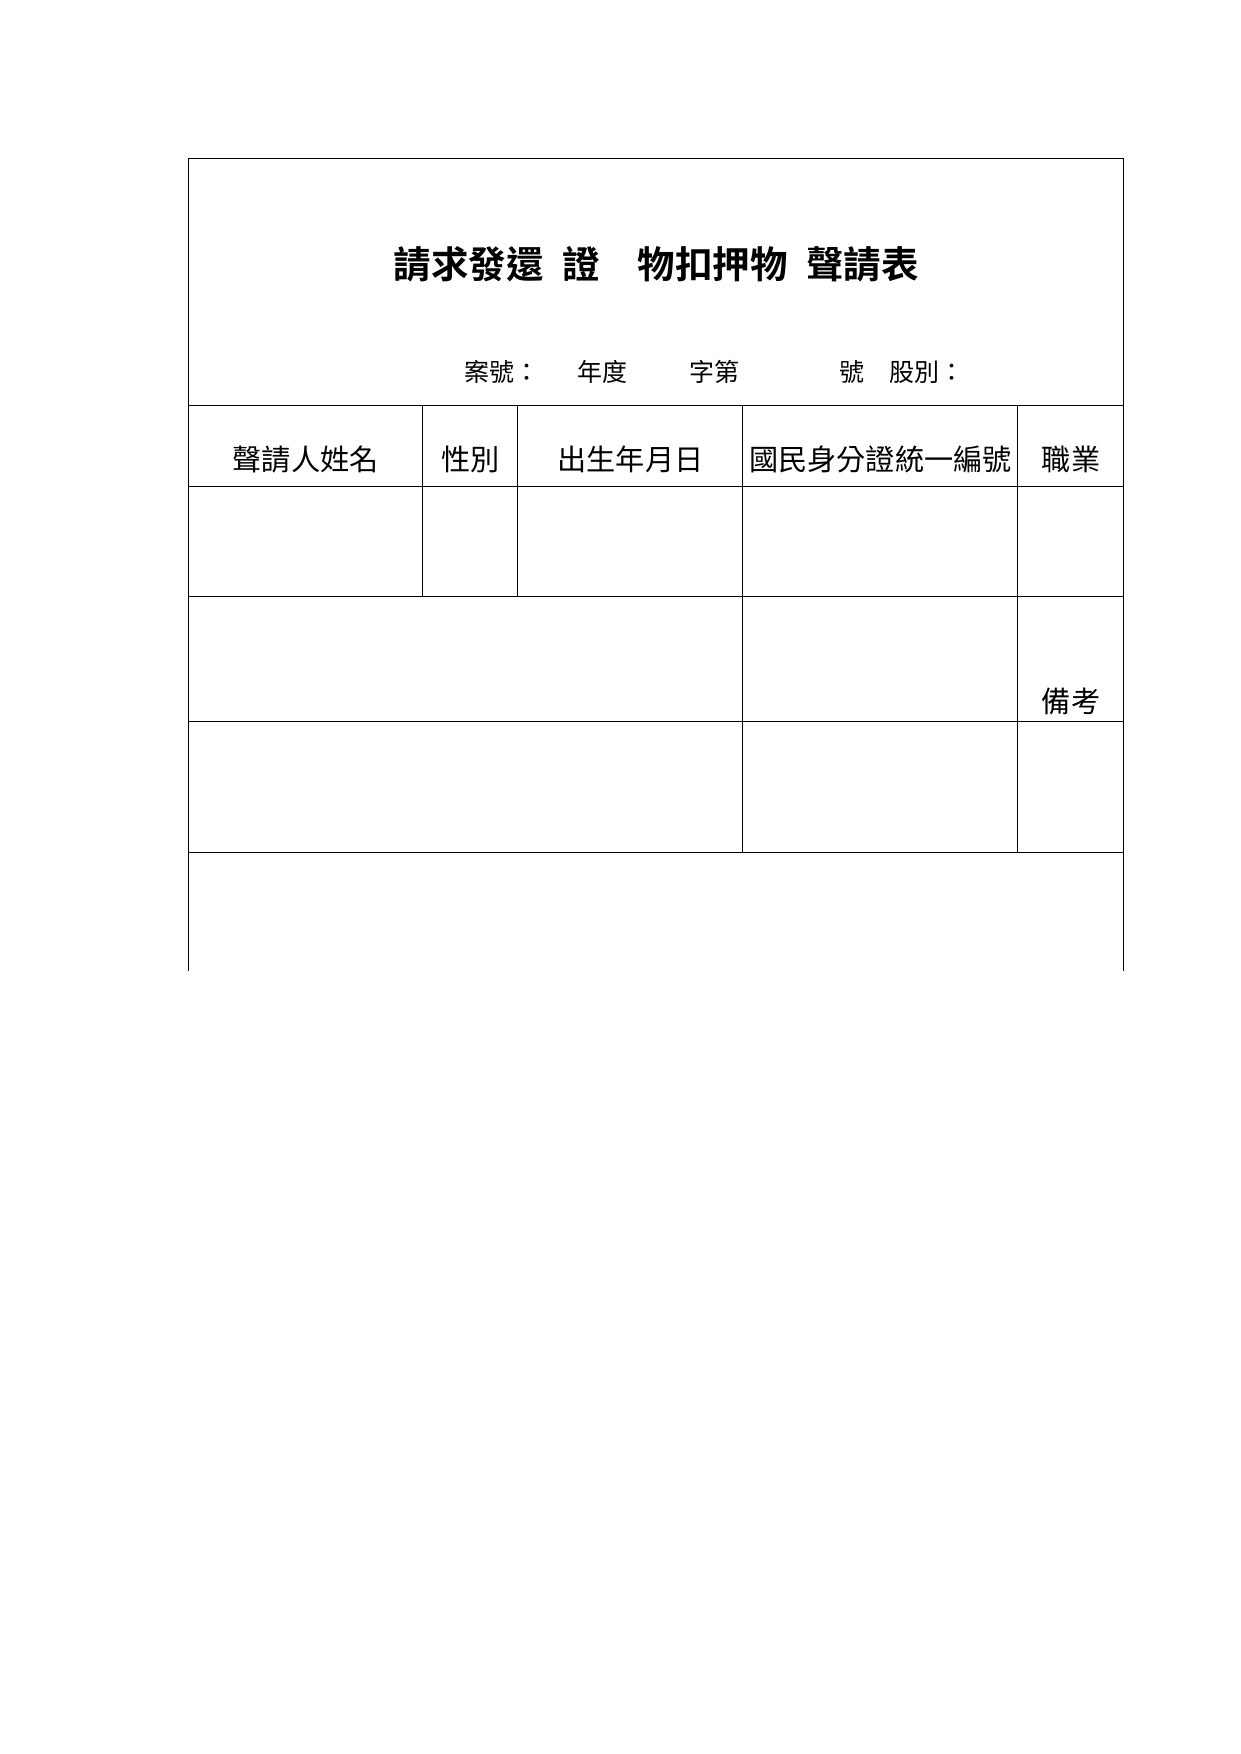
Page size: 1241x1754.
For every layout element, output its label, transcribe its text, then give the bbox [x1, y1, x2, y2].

table_cell 性別 [423, 406, 517, 486]
table_cell [189, 597, 742, 721]
table_cell [1018, 487, 1123, 596]
table_cell [189, 853, 1123, 971]
table_cell [189, 487, 422, 596]
table_cell [743, 597, 1017, 721]
table_cell 備考 [1018, 597, 1123, 721]
table_cell [743, 487, 1017, 596]
table_cell 職業 [1018, 406, 1123, 486]
table_cell [743, 722, 1017, 852]
table_cell 出生年月日 [518, 406, 742, 486]
table_cell 國民身分證統一編號 [743, 406, 1017, 486]
table_cell 聲請人姓名 [189, 406, 422, 486]
table_cell [518, 487, 742, 596]
table_header 請求發還 證 物扣押物 聲請表 案號： 年度 字第 號 股別： [189, 159, 1123, 405]
table_cell [423, 487, 517, 596]
table_cell [1018, 722, 1123, 852]
table_cell [189, 722, 742, 852]
